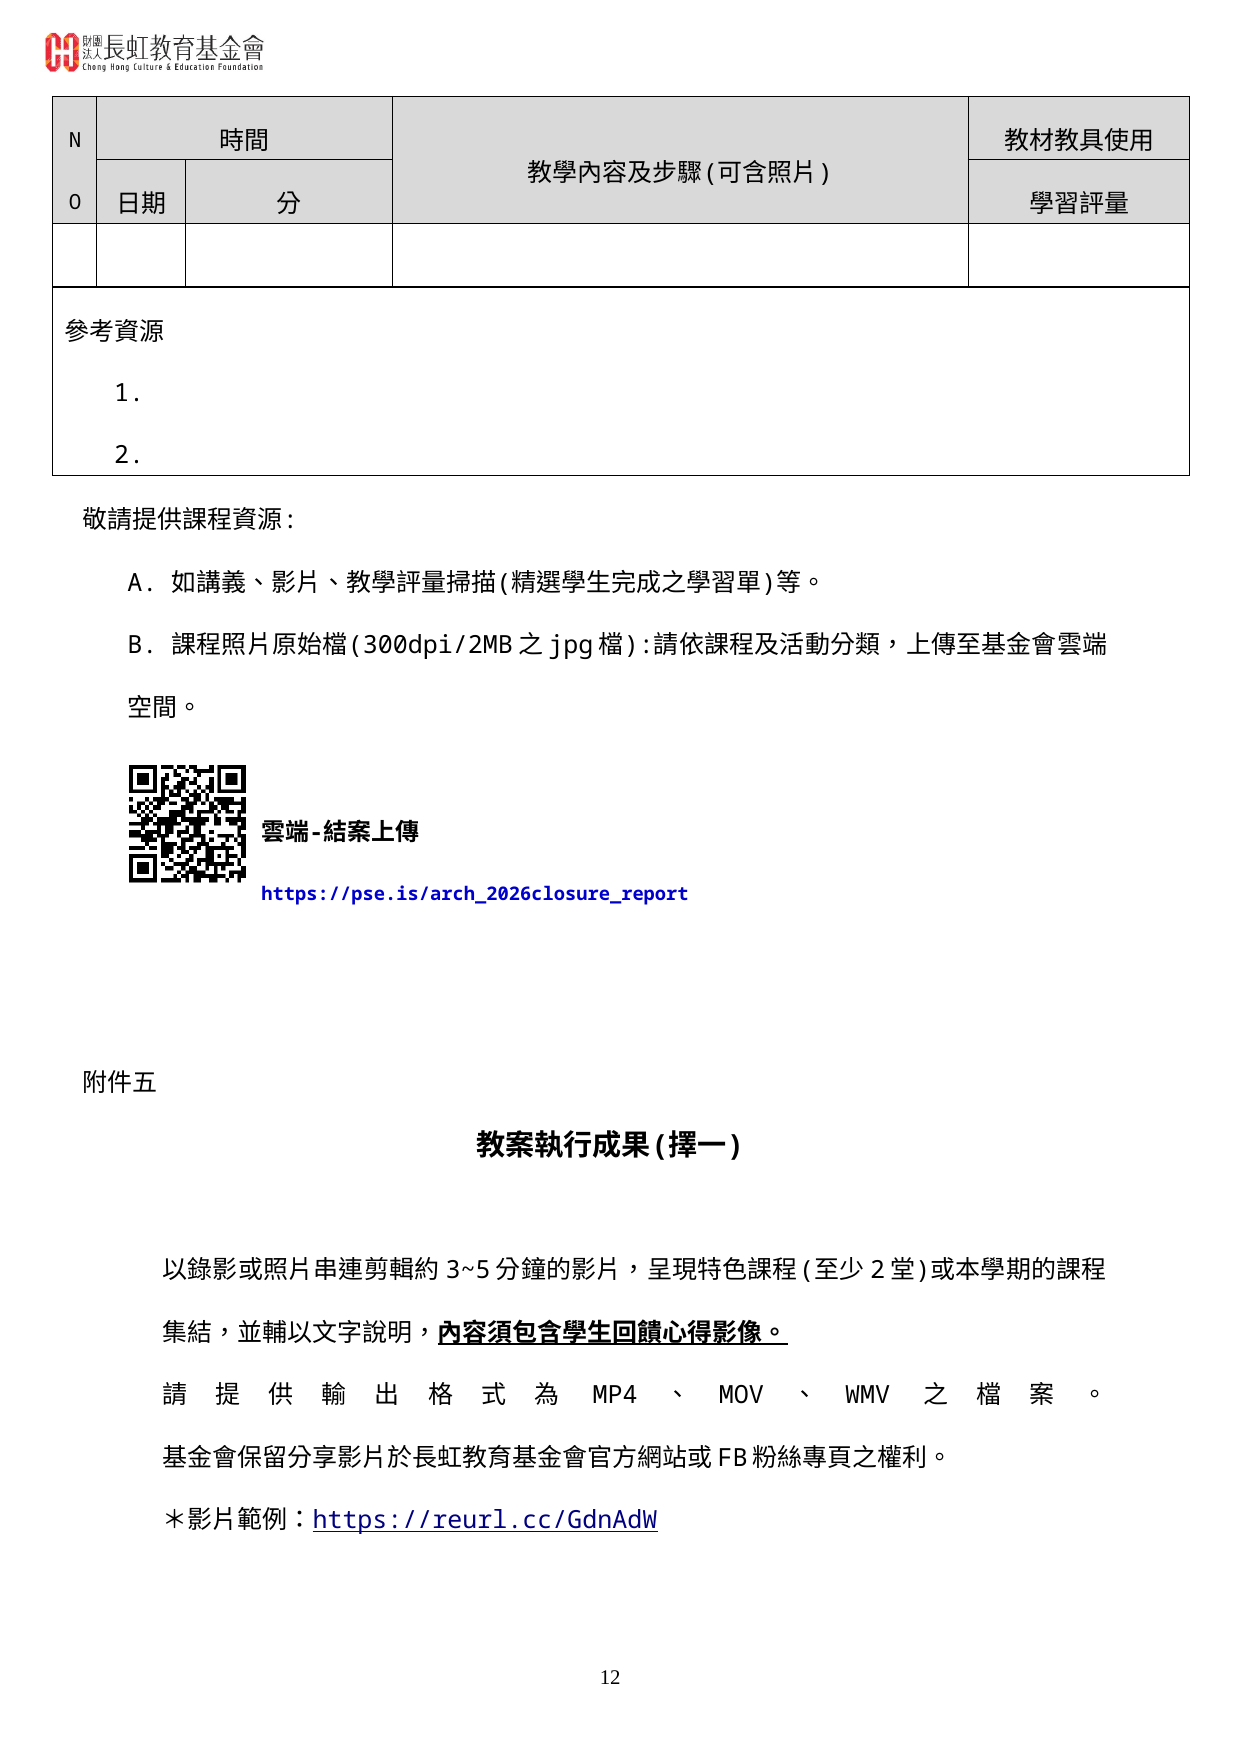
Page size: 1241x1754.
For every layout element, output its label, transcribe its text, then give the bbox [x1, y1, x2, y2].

table_header 教材教具使用 [969, 97, 1189, 159]
table_cell 學習評量 [969, 160, 1189, 223]
text ＊影片範例：https://reurl.cc/GdnAdW [162, 1476, 1107, 1538]
table_header 教學內容及步驟(可含照片) [393, 97, 968, 223]
table_cell 分 [186, 160, 392, 223]
text 一、教案成果影片 [164, 1181, 1089, 1218]
text 敬請提供課程資源: [83, 476, 1107, 538]
text 教案執行成果(擇一) [112, 1101, 1107, 1163]
table_cell [969, 224, 1189, 286]
table_header 時間 [97, 97, 392, 159]
text 請提供輸出格式為MP4、MOV、WMV之檔案。 基金會保留分享影片於長虹教育基金會官方網站或FB粉絲專頁之權利。 [162, 1351, 1107, 1476]
text 二、教案執行心得分享 [172, 1566, 1096, 1603]
table_cell 參考資源 [53, 288, 1189, 475]
table_cell 日期 [97, 160, 185, 223]
list 課程照片原始檔(300dpi/2MB之jpg檔):請依課程及活動分類，上傳至基金會雲端空間。 [127, 601, 1107, 726]
list 如講義、影片、教學評量掃描(精選學生完成之學習單)等。 [127, 538, 1107, 601]
text [157, 1558, 1111, 1611]
text 以錄影或照片串連剪輯約3~5分鐘的影片，呈現特色課程(至少2堂)或本學期的課程集結，並輔以文字說明，內容須包含學生回饋心得影像。 [149, 1163, 1107, 1351]
table_header NO [53, 97, 96, 223]
table_cell [393, 224, 968, 286]
text 附件五 [83, 1038, 1107, 1101]
text 雲端-結案上傳 https://pse.is/arch_2026closure_report [112, 726, 1107, 913]
table_cell [97, 224, 185, 286]
table_cell [53, 224, 96, 286]
table_cell [186, 224, 392, 286]
